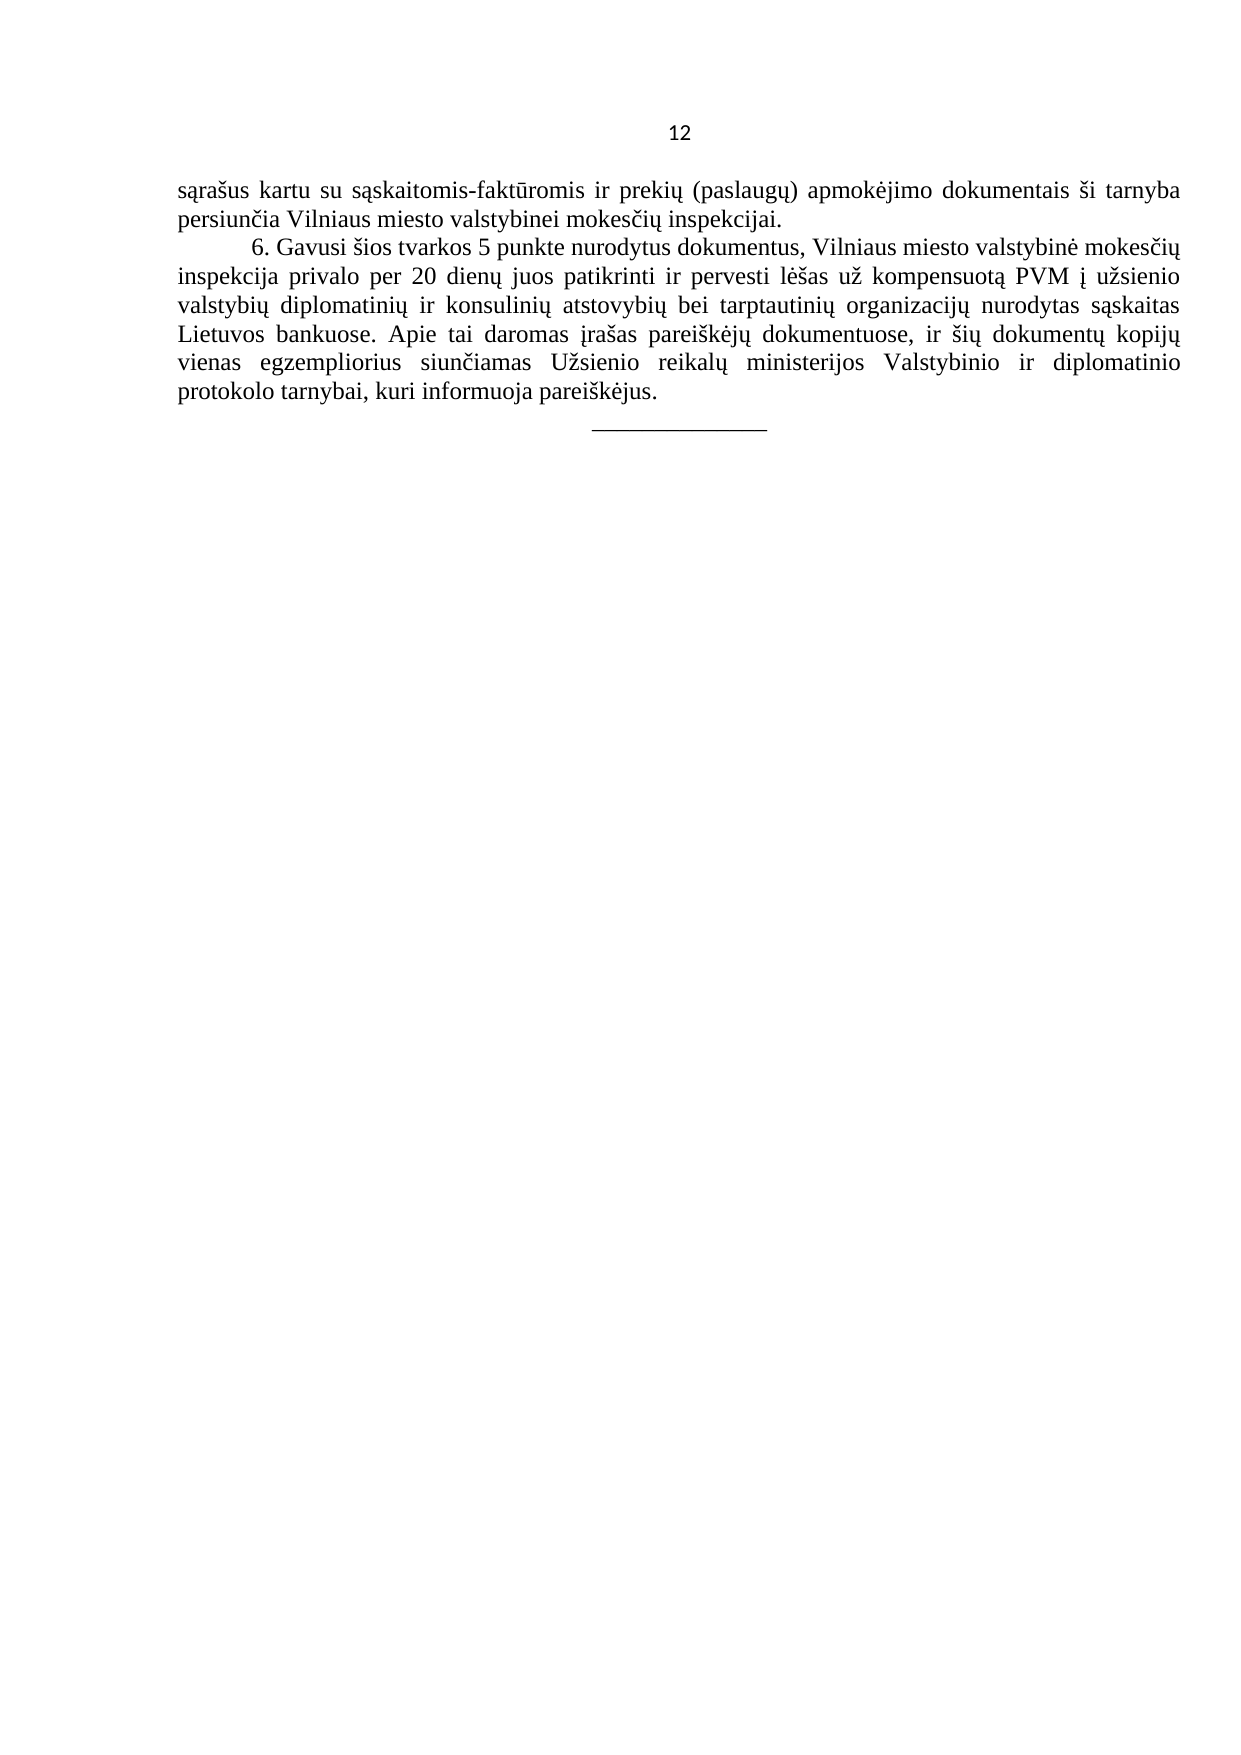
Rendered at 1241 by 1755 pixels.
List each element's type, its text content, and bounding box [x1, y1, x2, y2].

text ______________ [177, 405, 1181, 434]
text sąrašus kartu su sąskaitomis-faktūromis ir prekių (paslaugų) apmokėjimo dokumentais ši tarnyba persiunčia Vilniaus miesto valstybinei mokesčių inspekcijai. [177, 175, 1181, 232]
text 6. Gavusi šios tvarkos 5 punkte nurodytus dokumentus, Vilniaus miesto valstybinė mokesčių inspekcija privalo per 20 dienų juos patikrinti ir pervesti lėšas už kompensuotą PVM į užsienio valstybių diplomatinių ir konsulinių atstovybių bei tarptautinių organizacijų nurodytas sąskaitas Lietuvos bankuose. Apie tai daromas įrašas pareiškėjų dokumentuose, ir šių dokumentų kopijų vienas egzempliorius siunčiamas Užsienio reikalų ministerijos Valstybinio ir diplomatinio protokolo tarnybai, kuri informuoja pareiškėjus. [177, 232, 1181, 405]
